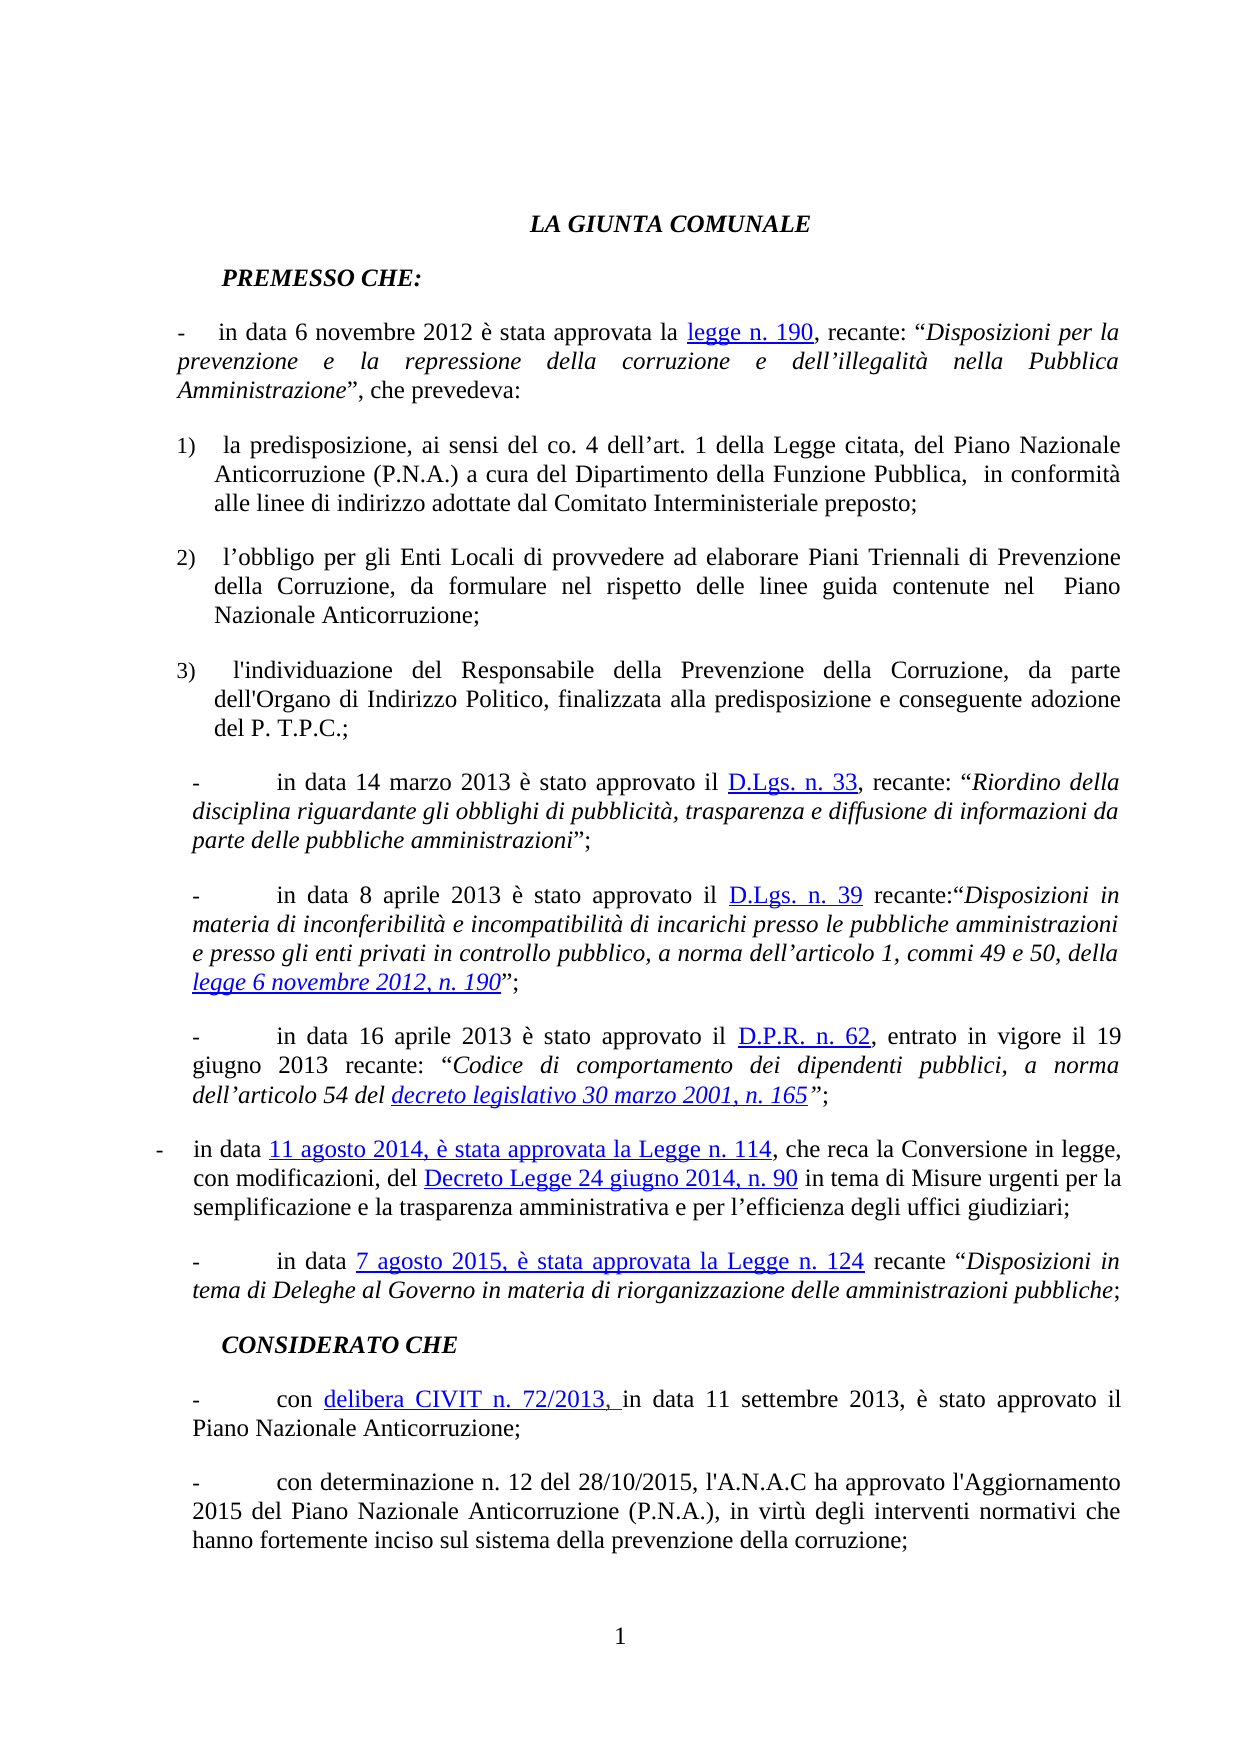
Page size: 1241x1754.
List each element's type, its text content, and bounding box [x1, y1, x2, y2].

list la predisposizione, ai sensi del co. 4 dell’art. 1 della Legge citata, del Piano Nazionale Anticorruzione (P.N.A.) a cura del Dipartimento della Funzione Pubblica, in conformità alle linee di indirizzo adottate dal Comitato Interministeriale preposto; [176, 430, 1122, 517]
list in data 8 aprile 2013 è stato approvato il D.Lgs. n. 39 recante:“Disposizioni in materia di inconferibilità e incompatibilità di incarichi presso le pubbliche amministrazioni e presso gli enti privati in controllo pubblico, a norma dell’articolo 1, commi 49 e 50, della legge 6 novembre 2012, n. 190”; [192, 880, 1122, 996]
list in data 6 novembre 2012 è stata approvata la legge n. 190, recante: “Disposizioni per la prevenzione e la repressione della corruzione e dell’illegalità nella Pubblica Amministrazione”, che prevedeva: [177, 317, 1122, 405]
list l’obbligo per gli Enti Locali di provvedere ad elaborare Piani Triennali di Prevenzione della Corruzione, da formulare nel rispetto delle linee guida contenute nel Piano Nazionale Anticorruzione; [176, 542, 1122, 630]
list con determinazione n. 12 del 28/10/2015, l'A.N.A.C ha approvato l'Aggiornamento 2015 del Piano Nazionale Anticorruzione (P.N.A.), in virtù degli interventi normativi che hanno fortemente inciso sul sistema della prevenzione della corruzione; [192, 1467, 1122, 1555]
text PREMESSO CHE: [221, 263, 1122, 292]
list in data 14 marzo 2013 è stato approvato il D.Lgs. n. 33, recante: “Riordino della disciplina riguardante gli obblighi di pubblicità, trasparenza e diffusione di informazioni da parte delle pubbliche amministrazioni”; [192, 767, 1122, 855]
list in data 7 agosto 2015, è stata approvata la Legge n. 124 recante “Disposizioni in tema di Deleghe al Governo in materia di riorganizzazione delle amministrazioni pubbliche; [192, 1246, 1122, 1305]
text CONSIDERATO CHE [221, 1330, 1122, 1359]
list in data 16 aprile 2013 è stato approvato il D.P.R. n. 62, entrato in vigore il 19 giugno 2013 recante: “Codice di comportamento dei dipendenti pubblici, a norma dell’articolo 54 del decreto legislativo 30 marzo 2001, n. 165”; [192, 1021, 1122, 1109]
text LA GIUNTA COMUNALE [221, 209, 1122, 238]
list in data 11 agosto 2014, è stata approvata la Legge n. 114, che reca la Conversione in legge, con modificazioni, del Decreto Legge 24 giugno 2014, n. 90 in tema di Misure urgenti per la semplificazione e la trasparenza amministrativa e per l’efficienza degli uffici giudiziari; [156, 1134, 1122, 1221]
list l'individuazione del Responsabile della Prevenzione della Corruzione, da parte dell'Organo di Indirizzo Politico, finalizzata alla predisposizione e conseguente adozione del P. T.P.C.; [176, 655, 1122, 742]
list con delibera CIVIT n. 72/2013, in data 11 settembre 2013, è stato approvato il Piano Nazionale Anticorruzione; [192, 1384, 1122, 1442]
